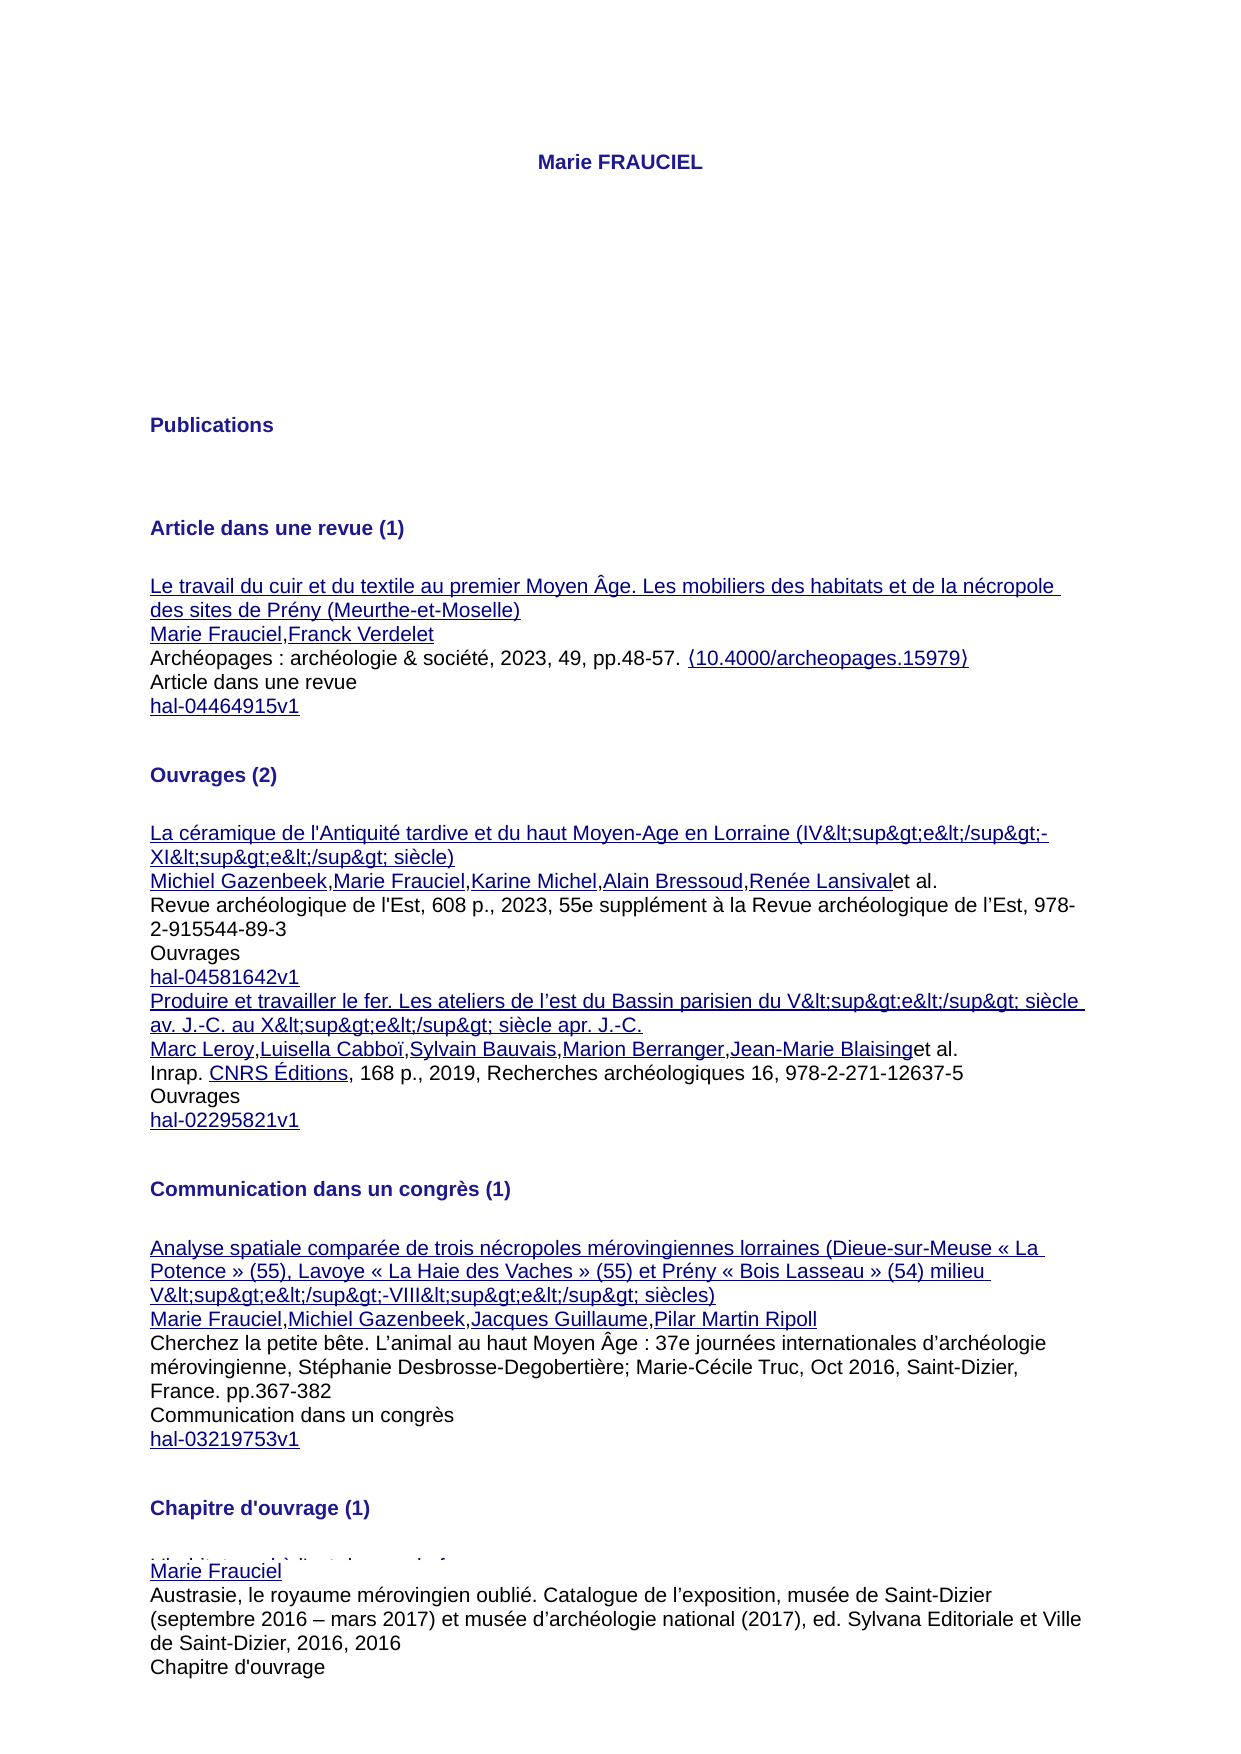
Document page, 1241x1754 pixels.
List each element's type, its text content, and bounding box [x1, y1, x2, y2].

subtitle Marie FRAUCIEL [150, 150, 1090, 174]
subtitle Chapitre d'ouvrage (1) [150, 1496, 1090, 1520]
table_cell Produire et travailler le fer. Les ateliers de l’est du Bassin parisien du V&lt;sup&gt;e&lt;/sup&gt; siècle av. J.-C. au X&lt;sup&gt;e&lt;/sup&gt; siècle apr. J.-C. Marc Leroy,Luisella Cabboï,Sylvain Bauvais,Marion Berranger,Jean-Marie Blaisinget al. Inrap. CNRS Éditions, 168 p., 2019, Recherches archéologiques 16, 978-2-271-12637-5 Ouvrages hal-02295821v1 [150, 989, 1090, 1132]
subtitle Article dans une revue (1) [150, 516, 1090, 539]
subtitle Communication dans un congrès (1) [150, 1177, 1090, 1201]
table_header La céramique de l'Antiquité tardive et du haut Moyen-Age en Lorraine (IV&lt;sup&gt;e&lt;/sup&gt;-XI&lt;sup&gt;e&lt;/sup&gt; siècle) Michiel Gazenbeek,Marie Frauciel,Karine Michel,Alain Bressoud,Renée Lansivalet al. Revue archéologique de l'Est, 608 p., 2023, 55e supplément à la Revue archéologique de l’Est, 978-2-915544-89-3 Ouvrages hal-04581642v1 [150, 821, 1090, 988]
table_header Analyse spatiale comparée de trois nécropoles mérovingiennes lorraines (Dieue-sur-Meuse « La Potence » (55), Lavoye « La Haie des Vaches » (55) et Prény « Bois Lasseau » (54) milieu V&lt;sup&gt;e&lt;/sup&gt;-VIII&lt;sup&gt;e&lt;/sup&gt; siècles) Marie Frauciel,Michiel Gazenbeek,Jacques Guillaume,Pilar Martin Ripoll Cherchez la petite bête. L’animal au haut Moyen Âge : 37e journées internationales d’archéologie mérovingienne, Stéphanie Desbrosse-Degobertière; Marie-Cécile Truc, Oct 2016, Saint-Dizier, France. pp.367-382 Communication dans un congrès hal-03219753v1 [150, 1235, 1090, 1451]
table_header L'habitat rural à l'est du monde franc Marie Frauciel Austrasie, le royaume mérovingien oublié. Catalogue de l’exposition, musée de Saint-Dizier (septembre 2016 – mars 2017) et musée d’archéologie national (2017), ed. Sylvana Editoriale et Ville de Saint-Dizier, 2016, 2016 Chapitre d'ouvrage [150, 1554, 1090, 1679]
subtitle Ouvrages (2) [150, 762, 1090, 786]
subtitle Publications [150, 412, 1090, 436]
table_header Le travail du cuir et du textile au premier Moyen Âge. Les mobiliers des habitats et de la nécropole des sites de Prény (Meurthe-et-Moselle) Marie Frauciel,Franck Verdelet Archéopages : archéologie & société, 2023, 49, pp.48-57. ⟨10.4000/archeopages.15979⟩ Article dans une revue hal-04464915v1 [150, 574, 1090, 718]
